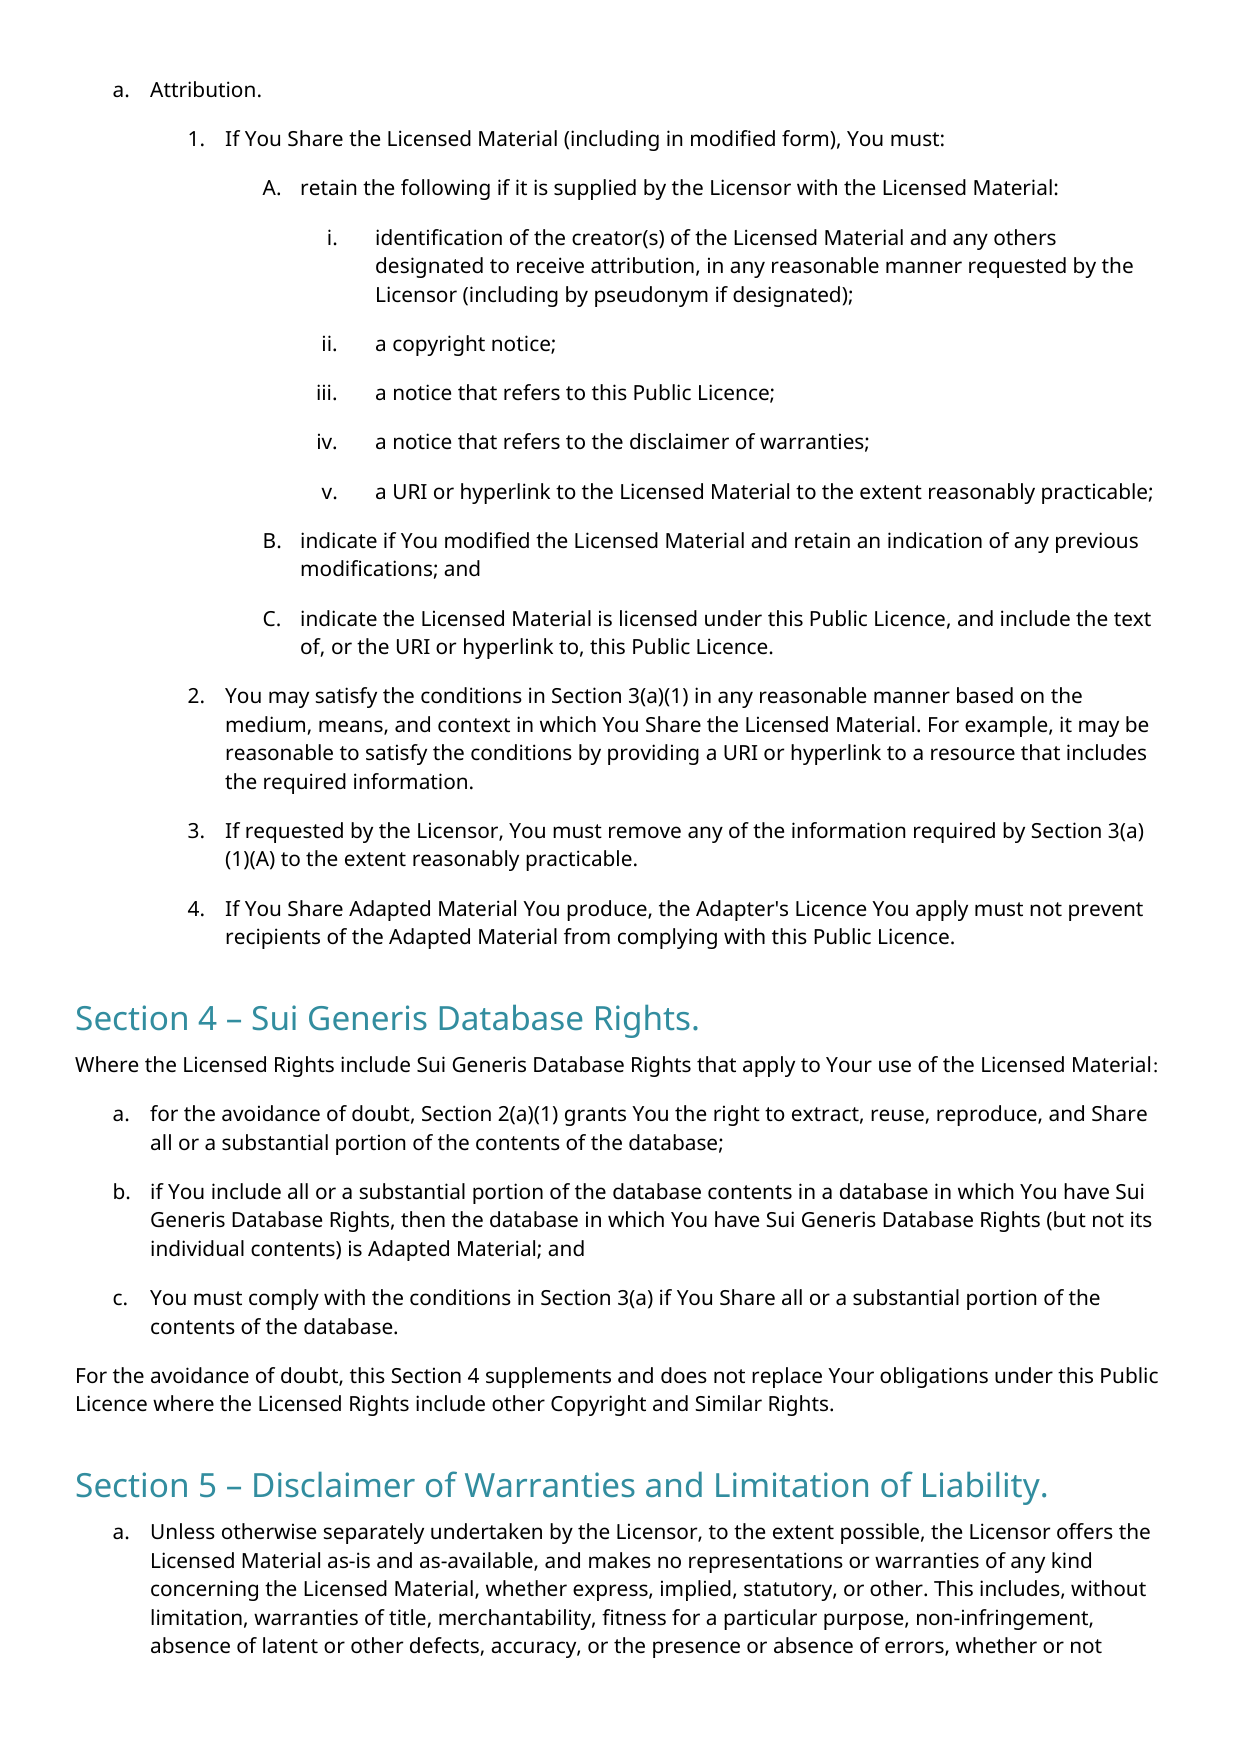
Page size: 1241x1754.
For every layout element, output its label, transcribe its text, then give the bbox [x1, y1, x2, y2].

list identification of the creator(s) of the Licensed Material and any others designated to receive attribution, in any reasonable manner requested by the Licensor (including by pseudonym if designated); [337, 223, 1165, 308]
list for the avoidance of doubt, Section 2(a)(1) grants You the right to extract, reuse, reproduce, and Share all or a substantial portion of the contents of the database; [112, 1099, 1165, 1156]
list a notice that refers to this Public Licence; [337, 378, 1165, 407]
list If You Share the Licensed Material (including in modified form), You must: [187, 124, 1165, 153]
subtitle Section 4 – Sui Generis Database Rights. [75, 994, 1165, 1040]
list a copyright notice; [337, 329, 1165, 357]
text For the avoidance of doubt, this Section 4 supplements and does not replace Your obligations under this Public Licence where the Licensed Rights include other Copyright and Similar Rights. [75, 1361, 1165, 1418]
list if You include all or a substantial portion of the database contents in a database in which You have Sui Generis Database Rights, then the database in which You have Sui Generis Database Rights (but not its individual contents) is Adapted Material; and [112, 1177, 1165, 1262]
list You must comply with the conditions in Section 3(a) if You Share all or a substantial portion of the contents of the database. [112, 1283, 1165, 1340]
list a notice that refers to the disclaimer of warranties; [337, 427, 1165, 456]
list retain the following if it is supplied by the Licensor with the Licensed Material: [262, 173, 1165, 202]
list indicate if You modified the Licensed Material and retain an indication of any previous modifications; and [262, 526, 1165, 583]
list You may satisfy the conditions in Section 3(a)(1) in any reasonable manner based on the medium, means, and context in which You Share the Licensed Material. For example, it may be reasonable to satisfy the conditions by providing a URI or hyperlink to a resource that includes the required information. [187, 681, 1165, 795]
list a URI or hyperlink to the Licensed Material to the extent reasonably practicable; [337, 477, 1165, 505]
list Unless otherwise separately undertaken by the Licensor, to the extent possible, the Licensor offers the Licensed Material as-is and as-available, and makes no representations or warranties of any kind concerning the Licensed Material, whether express, implied, statutory, or other. This includes, without limitation, warranties of title, merchantability, fitness for a particular purpose, non-infringement, absence of latent or other defects, accuracy, or the presence or absence of errors, whether or not [112, 1517, 1165, 1660]
list Attribution. [112, 75, 1165, 103]
list indicate the Licensed Material is licensed under this Public Licence, and include the text of, or the URI or hyperlink to, this Public Licence. [262, 604, 1165, 661]
subtitle Section 5 – Disclaimer of Warranties and Limitation of Liability. [75, 1462, 1165, 1507]
list If You Share Adapted Material You produce, the Adapter's Licence You apply must not prevent recipients of the Adapted Material from complying with this Public Licence. [187, 894, 1165, 951]
text Where the Licensed Rights include Sui Generis Database Rights that apply to Your use of the Licensed Material: [75, 1050, 1165, 1079]
list If requested by the Licensor, You must remove any of the information required by Section 3(a)(1)(A) to the extent reasonably practicable. [187, 816, 1165, 873]
